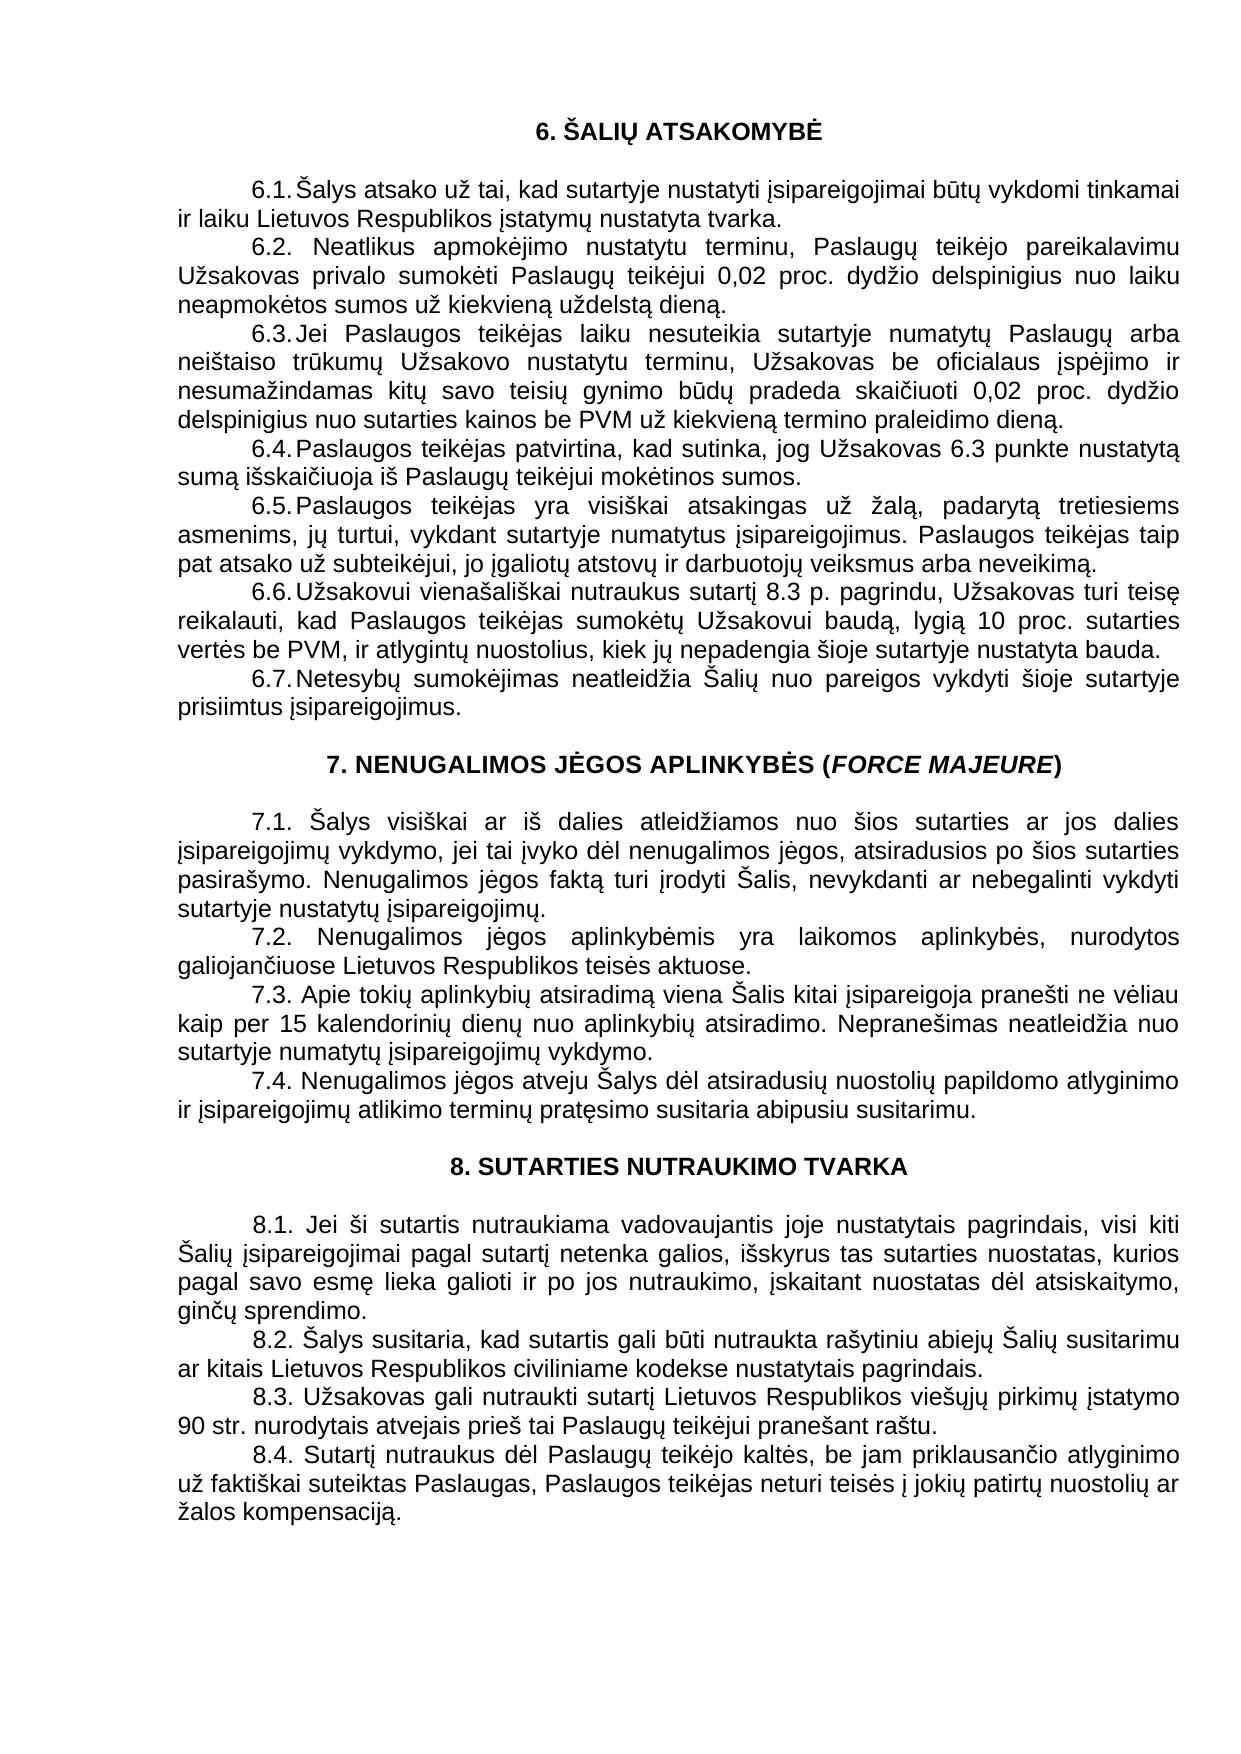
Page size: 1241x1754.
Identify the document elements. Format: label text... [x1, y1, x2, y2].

text 8. SUTARTIES NUTRAUKIMO TVARKA [177, 1152, 1181, 1181]
list Netesybų sumokėjimas neatleidžia Šalių nuo pareigos vykdyti šioje sutartyje prisiimtus įsipareigojimus. [177, 664, 1181, 721]
list Šalys atsako už tai, kad sutartyje nustatyti įsipareigojimai būtų vykdomi tinkamai ir laiku Lietuvos Respublikos įstatymų nustatyta tvarka. [177, 175, 1181, 232]
subtitle 7. NENUGALIMOS JĖGOS APLINKYBĖS (force majEure) [207, 750, 1181, 779]
text 7.4. Nenugalimos jėgos atveju Šalys dėl atsiradusių nuostolių papildomo atlyginimo ir įsipareigojimų atlikimo terminų pratęsimo susitaria abipusiu susitarimu. [177, 1066, 1181, 1124]
text 8.3. Užsakovas gali nutraukti sutartį Lietuvos Respublikos viešųjų pirkimų įstatymo 90 str. nurodytais atvejais prieš tai Paslaugų teikėjui pranešant raštu. [177, 1382, 1181, 1440]
text 8.2. Šalys susitaria, kad sutartis gali būti nutraukta rašytiniu abiejų Šalių susitarimu ar kitais Lietuvos Respublikos civiliniame kodekse nustatytais pagrindais. [177, 1325, 1181, 1382]
list Jei Paslaugos teikėjas laiku nesuteikia sutartyje numatytų Paslaugų arba neištaiso trūkumų Užsakovo nustatytu terminu, Užsakovas be oficialaus įspėjimo ir nesumažindamas kitų savo teisių gynimo būdų pradeda skaičiuoti 0,02 proc. dydžio delspinigius nuo sutarties kainos be PVM už kiekvieną termino praleidimo dieną. [177, 319, 1181, 434]
text 8.4. Sutartį nutraukus dėl Paslaugų teikėjo kaltės, be jam priklausančio atlyginimo už faktiškai suteiktas Paslaugas, Paslaugos teikėjas neturi teisės į jokių patirtų nuostolių ar žalos kompensaciją. [177, 1440, 1181, 1526]
list Neatlikus apmokėjimo nustatytu terminu, Paslaugų teikėjo pareikalavimu Užsakovas privalo sumokėti Paslaugų teikėjui 0,02 proc. dydžio delspinigius nuo laiku neapmokėtos sumos už kiekvieną uždelstą dieną. [177, 232, 1181, 319]
list Paslaugos teikėjas patvirtina, kad sutinka, jog Užsakovas 6.3 punkte nustatytą sumą išskaičiuoja iš Paslaugų teikėjui mokėtinos sumos. [177, 434, 1181, 491]
list Užsakovui vienašališkai nutraukus sutartį 8.3 p. pagrindu, Užsakovas turi teisę reikalauti, kad Paslaugos teikėjas sumokėtų Užsakovui baudą, lygią 10 proc. sutarties vertės be PVM, ir atlygintų nuostolius, kiek jų nepadengia šioje sutartyje nustatyta bauda. [177, 577, 1181, 664]
text 7.1. Šalys visiškai ar iš dalies atleidžiamos nuo šios sutarties ar jos dalies įsipareigojimų vykdymo, jei tai įvyko dėl nenugalimos jėgos, atsiradusios po šios sutarties pasirašymo. Nenugalimos jėgos faktą turi įrodyti Šalis, nevykdanti ar nebegalinti vykdyti sutartyje nustatytų įsipareigojimų. [177, 807, 1181, 922]
text 7.3. Apie tokių aplinkybių atsiradimą viena Šalis kitai įsipareigoja pranešti ne vėliau kaip per 15 kalendorinių dienų nuo aplinkybių atsiradimo. Nepranešimas neatleidžia nuo sutartyje numatytų įsipareigojimų vykdymo. [177, 980, 1181, 1066]
text 6. ŠALIŲ ATSAKOMYBĖ [177, 117, 1181, 146]
list Paslaugos teikėjas yra visiškai atsakingas už žalą, padarytą tretiesiems asmenims, jų turtui, vykdant sutartyje numatytus įsipareigojimus. Paslaugos teikėjas taip pat atsako už subteikėjui, jo įgaliotų atstovų ir darbuotojų veiksmus arba neveikimą. [177, 491, 1181, 577]
text 8.1. Jei ši sutartis nutraukiama vadovaujantis joje nustatytais pagrindais, visi kiti Šalių įsipareigojimai pagal sutartį netenka galios, išskyrus tas sutarties nuostatas, kurios pagal savo esmę lieka galioti ir po jos nutraukimo, įskaitant nuostatas dėl atsiskaitymo, ginčų sprendimo. [177, 1210, 1181, 1325]
text 7.2. Nenugalimos jėgos aplinkybėmis yra laikomos aplinkybės, nurodytos galiojančiuose Lietuvos Respublikos teisės aktuose. [177, 922, 1181, 980]
